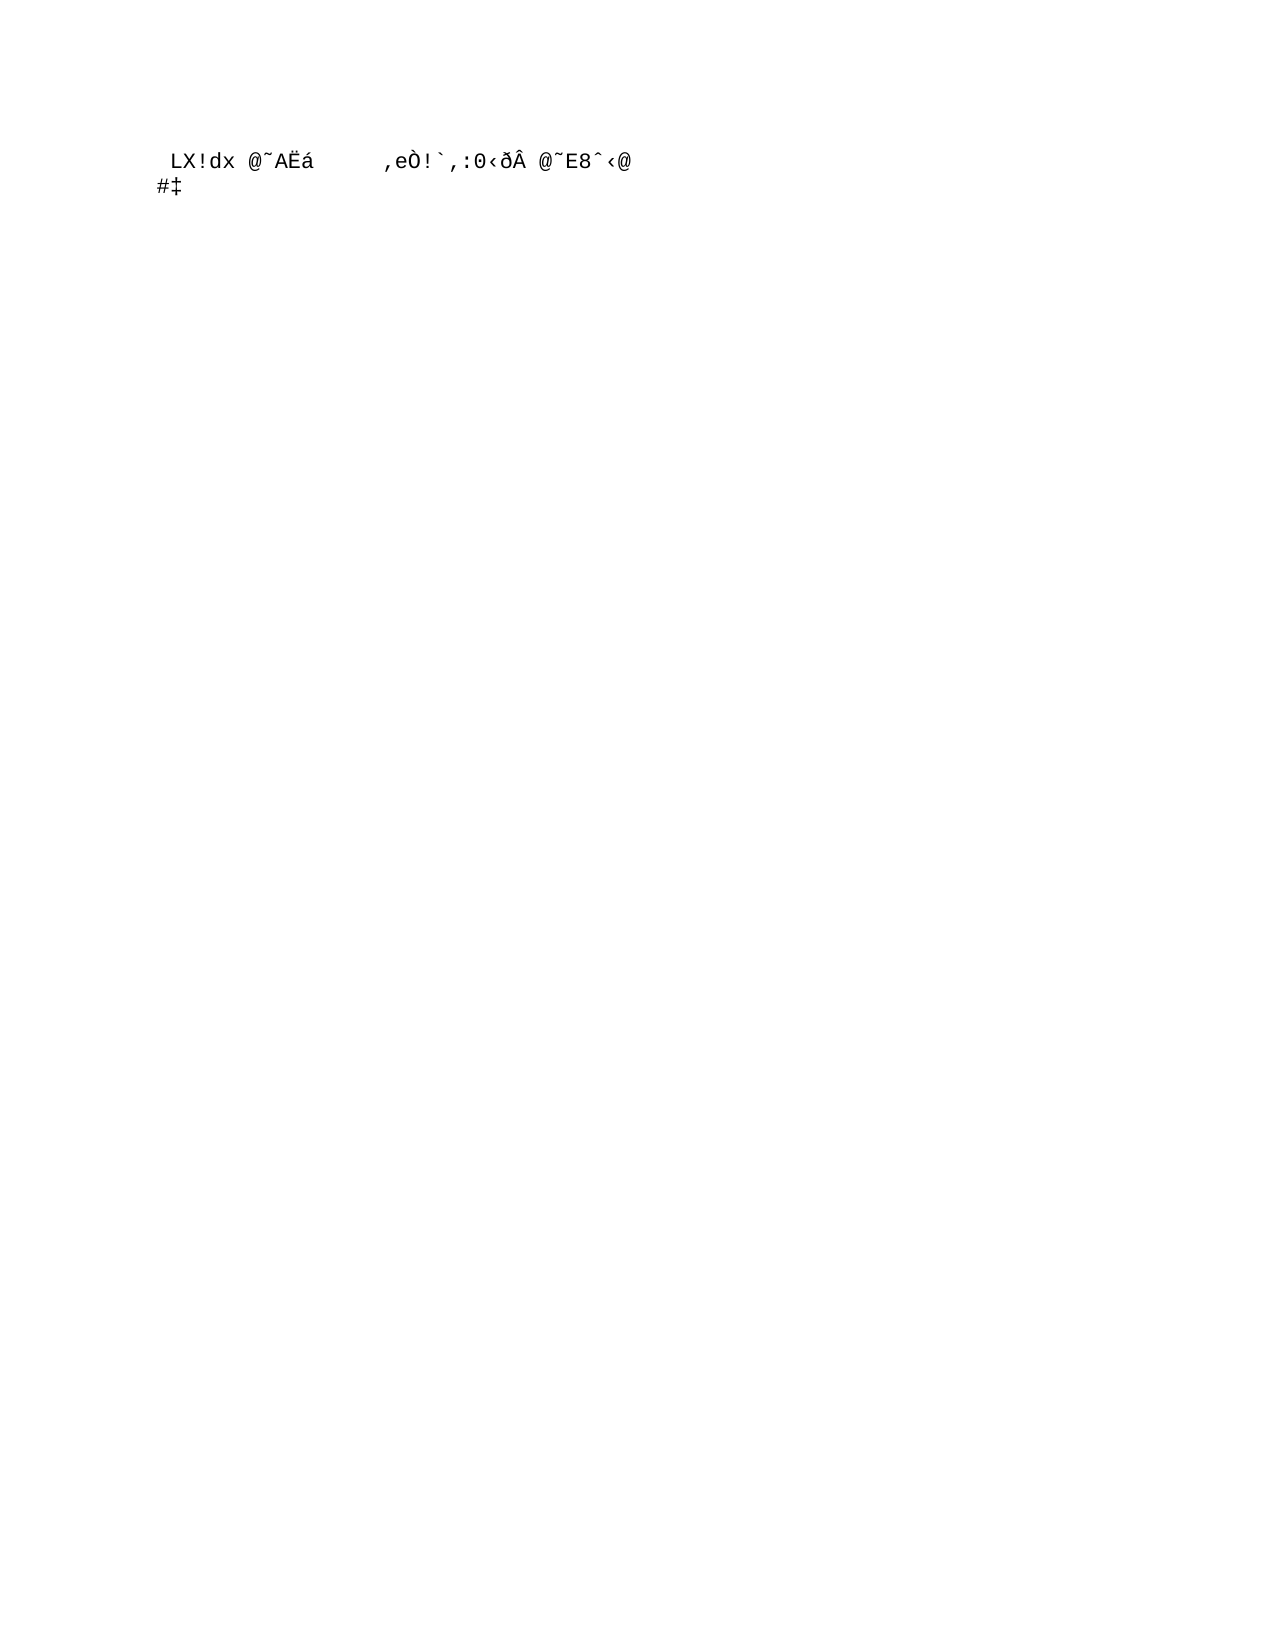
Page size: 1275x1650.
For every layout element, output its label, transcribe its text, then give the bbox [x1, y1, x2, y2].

text LX!dx @˜AËá ‚eÒ!`‚:0‹ðÂ @˜E8ˆ‹@ #‡ [156, 150, 1118, 199]
